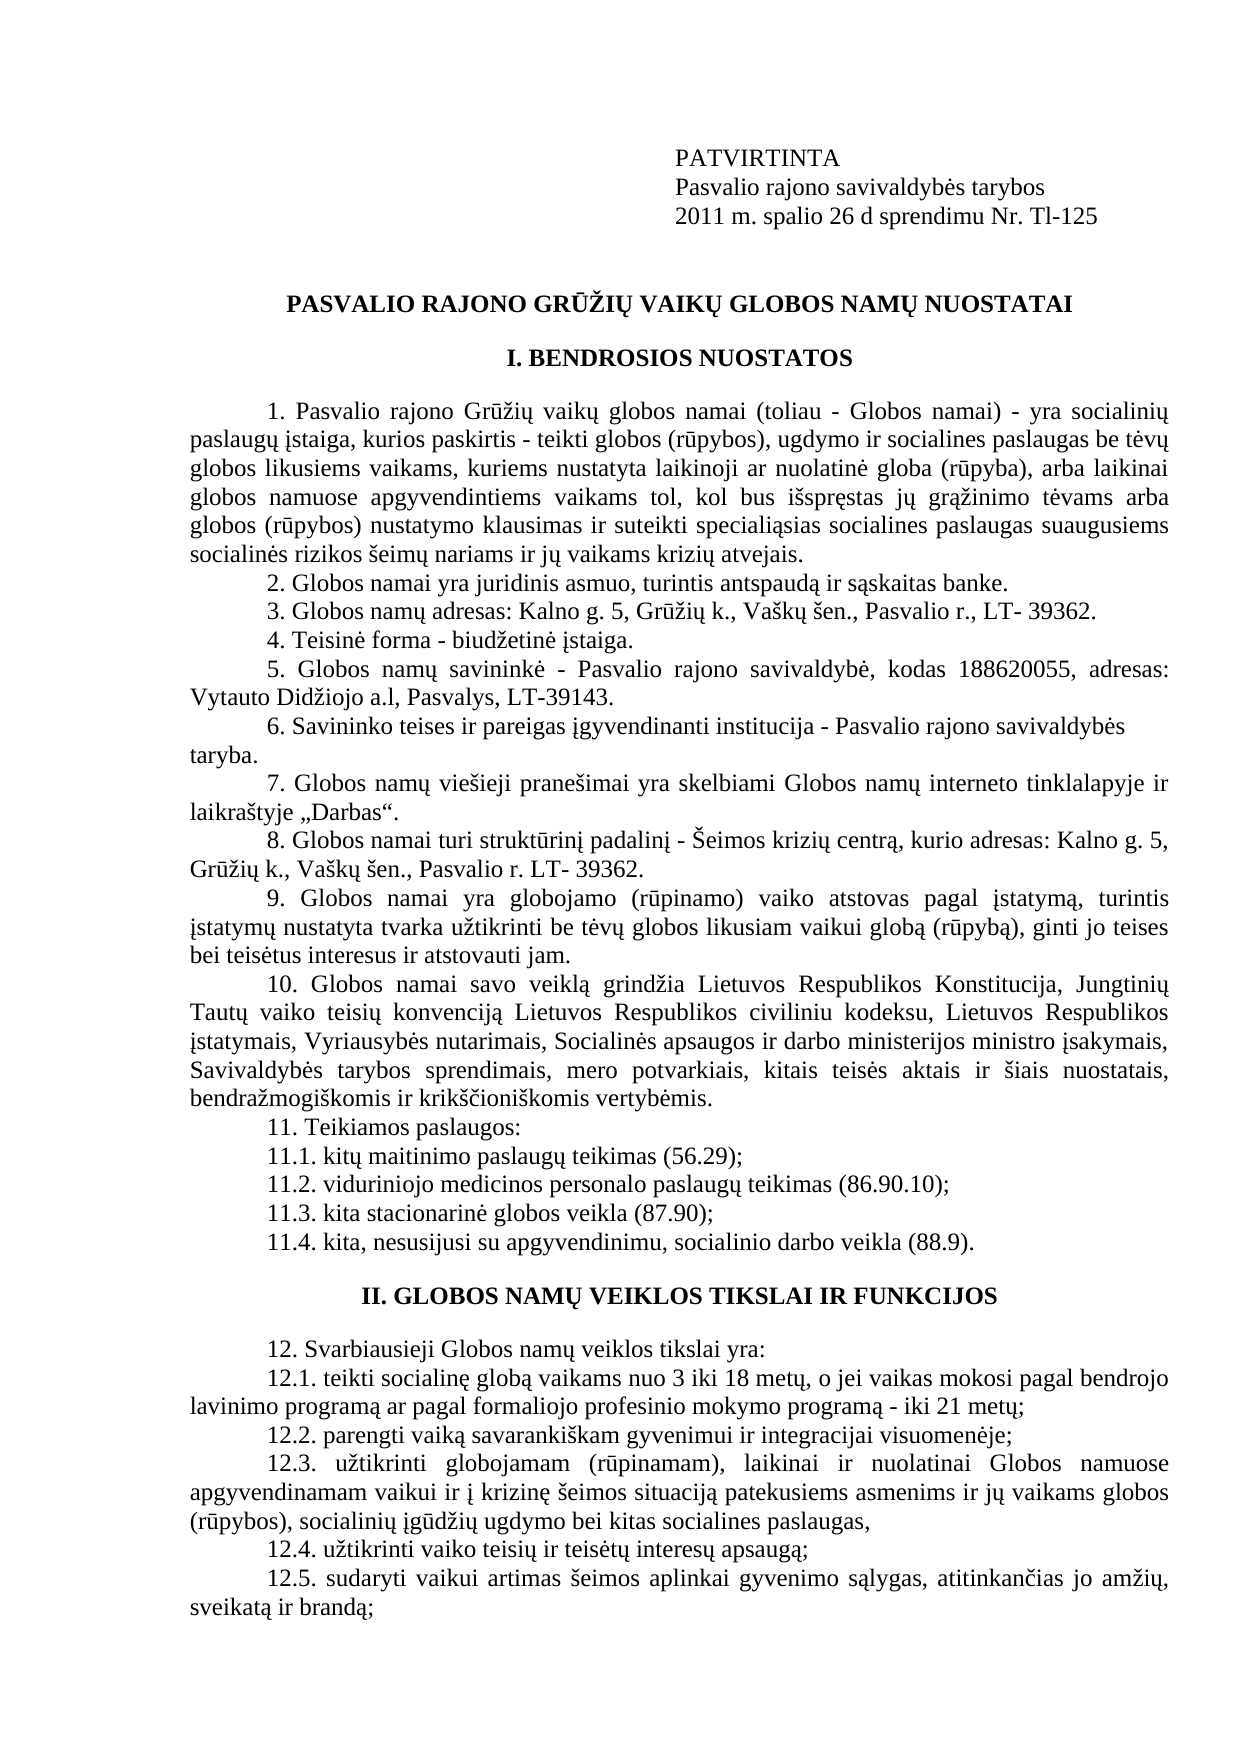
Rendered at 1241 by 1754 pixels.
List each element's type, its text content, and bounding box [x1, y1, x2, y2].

text 12.2. parengti vaiką savarankiškam gyvenimui ir integracijai visuomenėje; [189, 1420, 1172, 1449]
text 12.3. užtikrinti globojamam (rūpinamam), laikinai ir nuolatinai Globos namuose apgyvendinamam vaikui ir į krizinę šeimos situaciją patekusiems asmenims ir jų vaikams globos (rūpybos), socialinių įgūdžių ugdymo bei kitas socialines paslaugas, [189, 1449, 1170, 1535]
text 1. Pasvalio rajono Grūžių vaikų globos namai (toliau - Globos namai) - yra socialinių paslaugų įstaiga, kurios paskirtis - teikti globos (rūpybos), ugdymo ir socialines paslaugas be tėvų globos likusiems vaikams, kuriems nustatyta laikinoji ar nuolatinė globa (rūpyba), arba laikinai globos namuose apgyvendintiems vaikams tol, kol bus išspręstas jų grąžinimo tėvams arba globos (rūpybos) nustatymo klausimas ir suteikti specialiąsias socialines paslaugas suaugusiems socialinės rizikos šeimų nariams ir jų vaikams krizių atvejais. [189, 396, 1170, 568]
text 12.4. užtikrinti vaiko teisių ir teisėtų interesų apsaugą; [189, 1535, 1172, 1563]
text 4. Teisinė forma - biudžetinė įstaiga. [189, 626, 1172, 654]
text 5. Globos namų savininkė - Pasvalio rajono savivaldybė, kodas 188620055, adresas: Vytauto Didžiojo a.l, Pasvalys, LT-39143. [189, 654, 1170, 711]
text II. GLOBOS NAMŲ VEIKLOS TIKSLAI IR FUNKCIJOS [187, 1284, 1172, 1309]
text 9. Globos namai yra globojamo (rūpinamo) vaiko atstovas pagal įstatymą, turintis įstatymų nustatyta tvarka užtikrinti be tėvų globos likusiam vaikui globą (rūpybą), ginti jo teises bei teisėtus interesus ir atstovauti jam. [189, 883, 1170, 969]
text 10. Globos namai savo veiklą grindžia Lietuvos Respublikos Konstitucija, Jungtinių Tautų vaiko teisių konvenciją Lietuvos Respublikos civiliniu kodeksu, Lietuvos Respublikos įstatymais, Vyriausybės nutarimais, Socialinės apsaugos ir darbo ministerijos ministro įsakymais, Savivaldybės tarybos sprendimais, mero potvarkiais, kitais teisės aktais ir šiais nuostatais, bendražmogiškomis ir krikščioniškomis vertybėmis. [189, 969, 1170, 1112]
text 12.1. teikti socialinę globą vaikams nuo 3 iki 18 metų, o jei vaikas mokosi pagal bendrojo lavinimo programą ar pagal formaliojo profesinio mokymo programą - iki 21 metų; [189, 1363, 1170, 1420]
text 8. Globos namai turi struktūrinį padalinį - Šeimos krizių centrą, kurio adresas: Kalno g. 5, Grūžių k., Vaškų šen., Pasvalio r. LT- 39362. [189, 826, 1170, 883]
text 11.1. kitų maitinimo paslaugų teikimas (56.29); [189, 1141, 1172, 1170]
text 11.3. kita stacionarinė globos veikla (87.90); [189, 1198, 1172, 1227]
text Pasvalio rajono savivaldybės tarybos [675, 172, 1128, 201]
text 3. Globos namų adresas: Kalno g. 5, Grūžių k., Vaškų šen., Pasvalio r., LT- 39362. [189, 597, 1172, 626]
text 12.5. sudaryti vaikui artimas šeimos aplinkai gyvenimo sąlygas, atitinkančias jo amžių, sveikatą ir brandą; [189, 1563, 1170, 1621]
text 11.4. kita, nesusijusi su apgyvendinimu, socialinio darbo veikla (88.9). [189, 1227, 1172, 1256]
text PATVIRTINTA [675, 143, 1172, 172]
text PASVALIO RAJONO GRŪŽIŲ VAIKŲ GLOBOS NAMŲ NUOSTATAI [187, 289, 1172, 318]
text 11. Teikiamos paslaugos: [189, 1112, 1172, 1141]
text 2011 m. spalio 26 d sprendimu Nr. Tl-125 [675, 201, 1128, 231]
text 12. Svarbiausieji Globos namų veiklos tikslai yra: [189, 1334, 1172, 1363]
text taryba. [189, 740, 1172, 769]
text 7. Globos namų viešieji pranešimai yra skelbiami Globos namų interneto tinklalapyje ir laikraštyje „Darbas“. [189, 769, 1170, 826]
text I. BENDROSIOS NUOSTATOS [187, 346, 1172, 371]
text 11.2. viduriniojo medicinos personalo paslaugų teikimas (86.90.10); [189, 1170, 1172, 1198]
text 6. Savininko teises ir pareigas įgyvendinanti institucija - Pasvalio rajono savivaldybės [189, 711, 1172, 740]
text 2. Globos namai yra juridinis asmuo, turintis antspaudą ir sąskaitas banke. [189, 568, 1172, 597]
